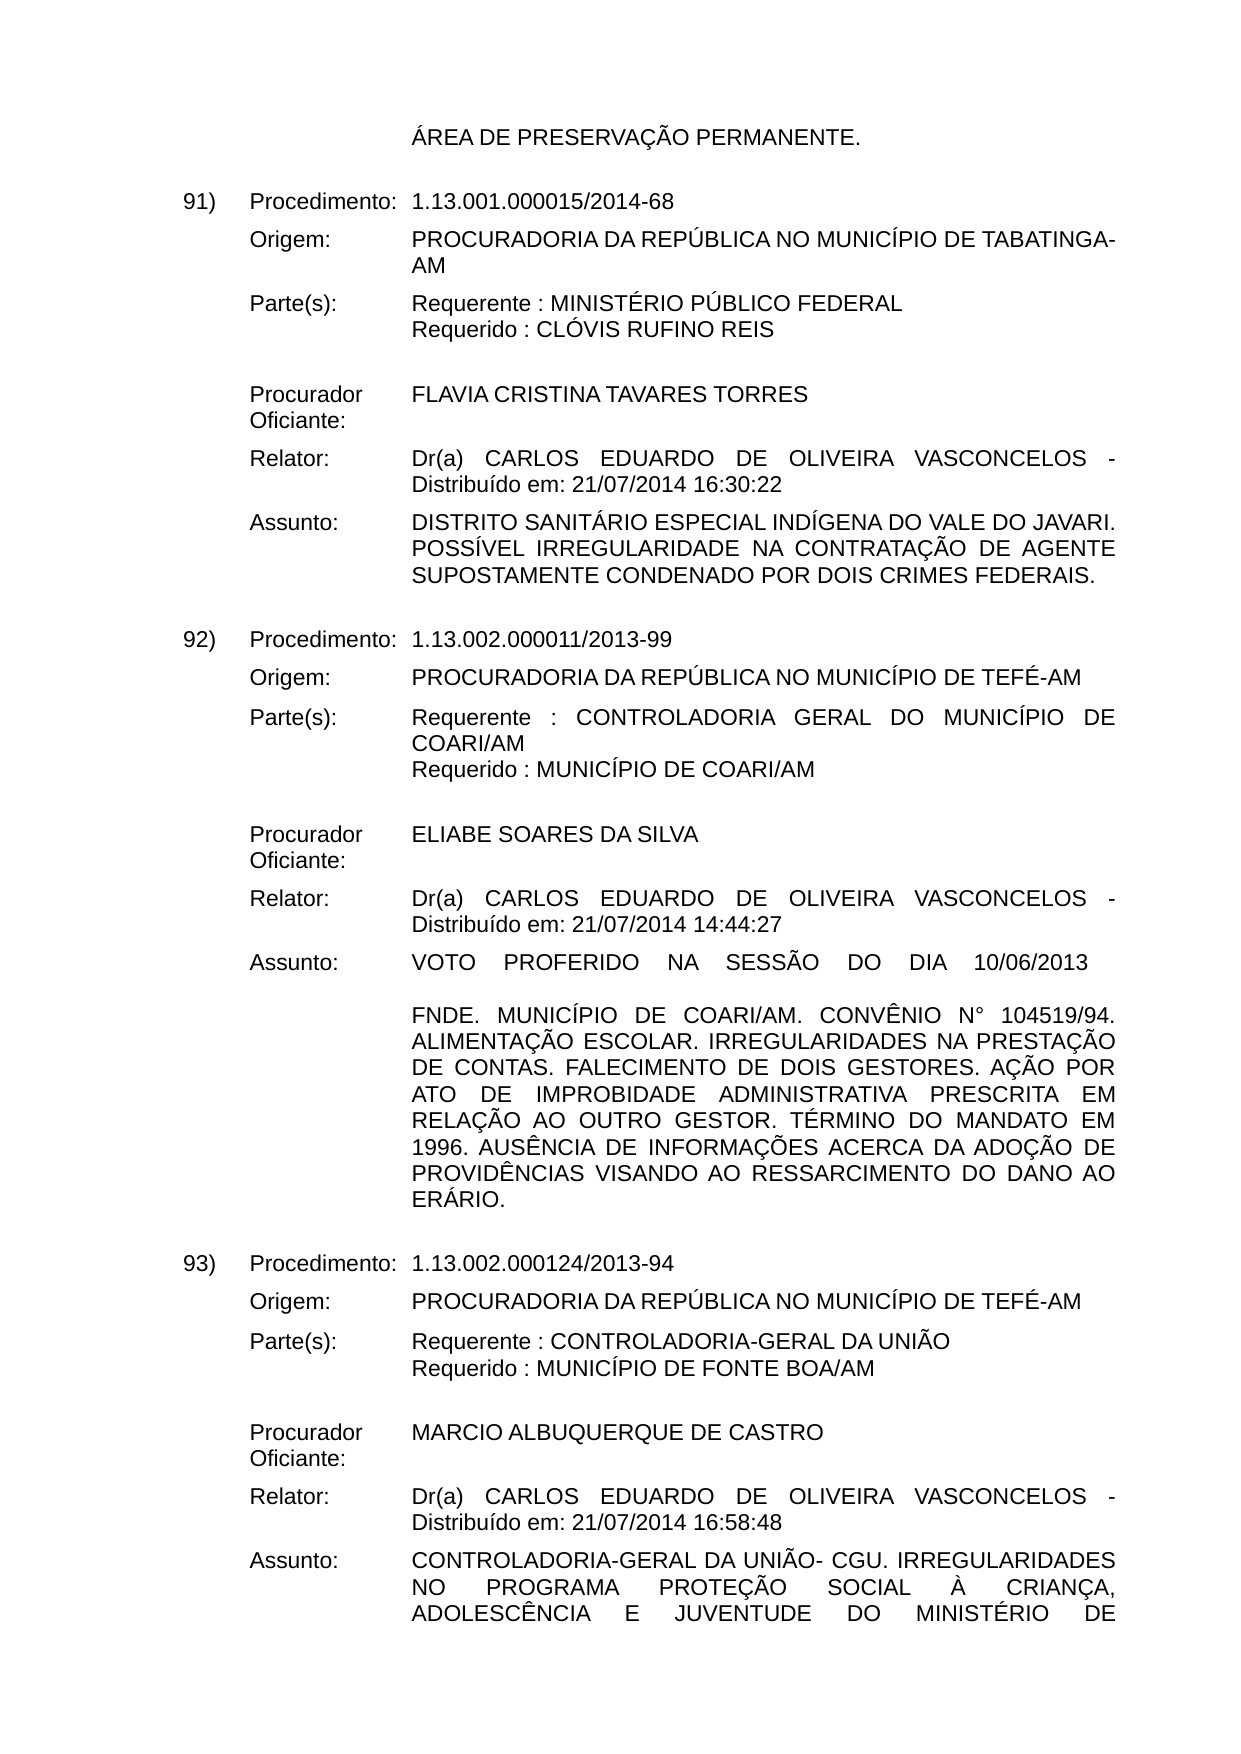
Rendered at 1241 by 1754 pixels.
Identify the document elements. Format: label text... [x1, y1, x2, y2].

table_cell Relator: [244, 439, 406, 503]
table_cell [177, 503, 244, 594]
table_cell PROCURADORIA DA REPÚBLICA NO MUNICÍPIO DE TEFÉ-AM [406, 1283, 1122, 1323]
table_cell [177, 118, 244, 156]
table_cell [177, 943, 244, 1218]
table_cell Parte(s): [244, 698, 406, 815]
table_cell MARCIO ALBUQUERQUE DE CASTRO [406, 1413, 1122, 1477]
table_cell PROCURADORIA DA REPÚBLICA NO MUNICÍPIO DE TEFÉ-AM [406, 658, 1122, 698]
table_cell [177, 815, 244, 879]
table_cell DISTRITO SANITÁRIO ESPECIAL INDÍGENA DO VALE DO JAVARI. POSSÍVEL IRREGULARIDADE NA CONTRATAÇÃO DE AGENTE SUPOSTAMENTE CONDENADO POR DOIS CRIMES FEDERAIS. [406, 503, 1122, 594]
table_cell [177, 284, 244, 375]
table_header Procedimento: [244, 182, 406, 220]
table_cell [177, 879, 244, 943]
table_cell [177, 375, 244, 439]
table_cell [244, 118, 406, 156]
table_header 1.13.002.000124/2013-94 [406, 1245, 1122, 1282]
table_cell [177, 439, 244, 503]
table_cell [177, 1541, 244, 1632]
table_cell CONTROLADORIA-GERAL DA UNIÃO- CGU. IRREGULARIDADES NO PROGRAMA PROTEÇÃO SOCIAL À CRIANÇA, ADOLESCÊNCIA E JUVENTUDE DO MINISTÉRIO DE [406, 1541, 1122, 1632]
table_header 91) [177, 182, 244, 220]
table_cell Dr(a) CARLOS EDUARDO DE OLIVEIRA VASCONCELOS - Distribuído em: 21/07/2014 16:58:48 [406, 1477, 1122, 1541]
table_cell Origem: [244, 220, 406, 284]
table_header Procedimento: [244, 620, 406, 658]
table_cell [177, 658, 244, 698]
table_cell Assunto: [244, 943, 406, 1218]
table_cell Parte(s): [244, 1323, 406, 1413]
table_cell Parte(s): [244, 284, 406, 375]
table_cell [177, 698, 244, 815]
table_cell Assunto: [244, 1541, 406, 1632]
table_cell [177, 220, 244, 284]
table_header 1.13.001.000015/2014-68 [406, 182, 1122, 220]
table_cell Relator: [244, 879, 406, 943]
table_header 1.13.002.000011/2013-99 [406, 620, 1122, 658]
table_cell Origem: [244, 658, 406, 698]
table_header Procedimento: [244, 1245, 406, 1282]
table_header 92) [177, 620, 244, 658]
table_cell Procurador Oficiante: [244, 1413, 406, 1477]
table_cell [177, 1323, 244, 1413]
table_cell [177, 1283, 244, 1323]
table_cell Procurador Oficiante: [244, 375, 406, 439]
table_cell Dr(a) CARLOS EDUARDO DE OLIVEIRA VASCONCELOS - Distribuído em: 21/07/2014 14:44:27 [406, 879, 1122, 943]
table_header 93) [177, 1245, 244, 1282]
table_cell PROCURADORIA DA REPÚBLICA NO MUNICÍPIO DE TABATINGA-AM [406, 220, 1122, 284]
table_cell [177, 1413, 244, 1477]
table_cell ELIABE SOARES DA SILVA [406, 815, 1122, 879]
table_cell ÁREA DE PRESERVAÇÃO PERMANENTE. [406, 118, 1122, 156]
table_cell FLAVIA CRISTINA TAVARES TORRES [406, 375, 1122, 439]
table_cell Procurador Oficiante: [244, 815, 406, 879]
table_cell VOTO PROFERIDO NA SESSÃO DO DIA 10/06/2013 FNDE. MUNICÍPIO DE COARI/AM. CONVÊNIO N° 104519/94. ALIMENTAÇÃO ESCOLAR. IRREGULARIDADES NA PRESTAÇÃO DE CONTAS. FALECIMENTO DE DOIS GESTORES. AÇÃO POR ATO DE IMPROBIDADE ADMINISTRATIVA PRESCRITA EM RELAÇÃO AO OUTRO GESTOR. TÉRMINO DO MANDATO EM 1996. AUSÊNCIA DE INFORMAÇÕES ACERCA DA ADOÇÃO DE PROVIDÊNCIAS VISANDO AO RESSARCIMENTO DO DANO AO ERÁRIO. [406, 943, 1122, 1218]
table_cell Requerente : CONTROLADORIA GERAL DO MUNICÍPIO DE COARI/AM Requerido : MUNICÍPIO DE COARI/AM [406, 698, 1122, 815]
table_cell Assunto: [244, 503, 406, 594]
table_cell Relator: [244, 1477, 406, 1541]
table_cell Dr(a) CARLOS EDUARDO DE OLIVEIRA VASCONCELOS - Distribuído em: 21/07/2014 16:30:22 [406, 439, 1122, 503]
table_cell Requerente : CONTROLADORIA-GERAL DA UNIÃO Requerido : MUNICÍPIO DE FONTE BOA/AM [406, 1323, 1122, 1413]
table_cell Requerente : MINISTÉRIO PÚBLICO FEDERAL Requerido : CLÓVIS RUFINO REIS [406, 284, 1122, 375]
table_cell [177, 1477, 244, 1541]
table_cell Origem: [244, 1283, 406, 1323]
